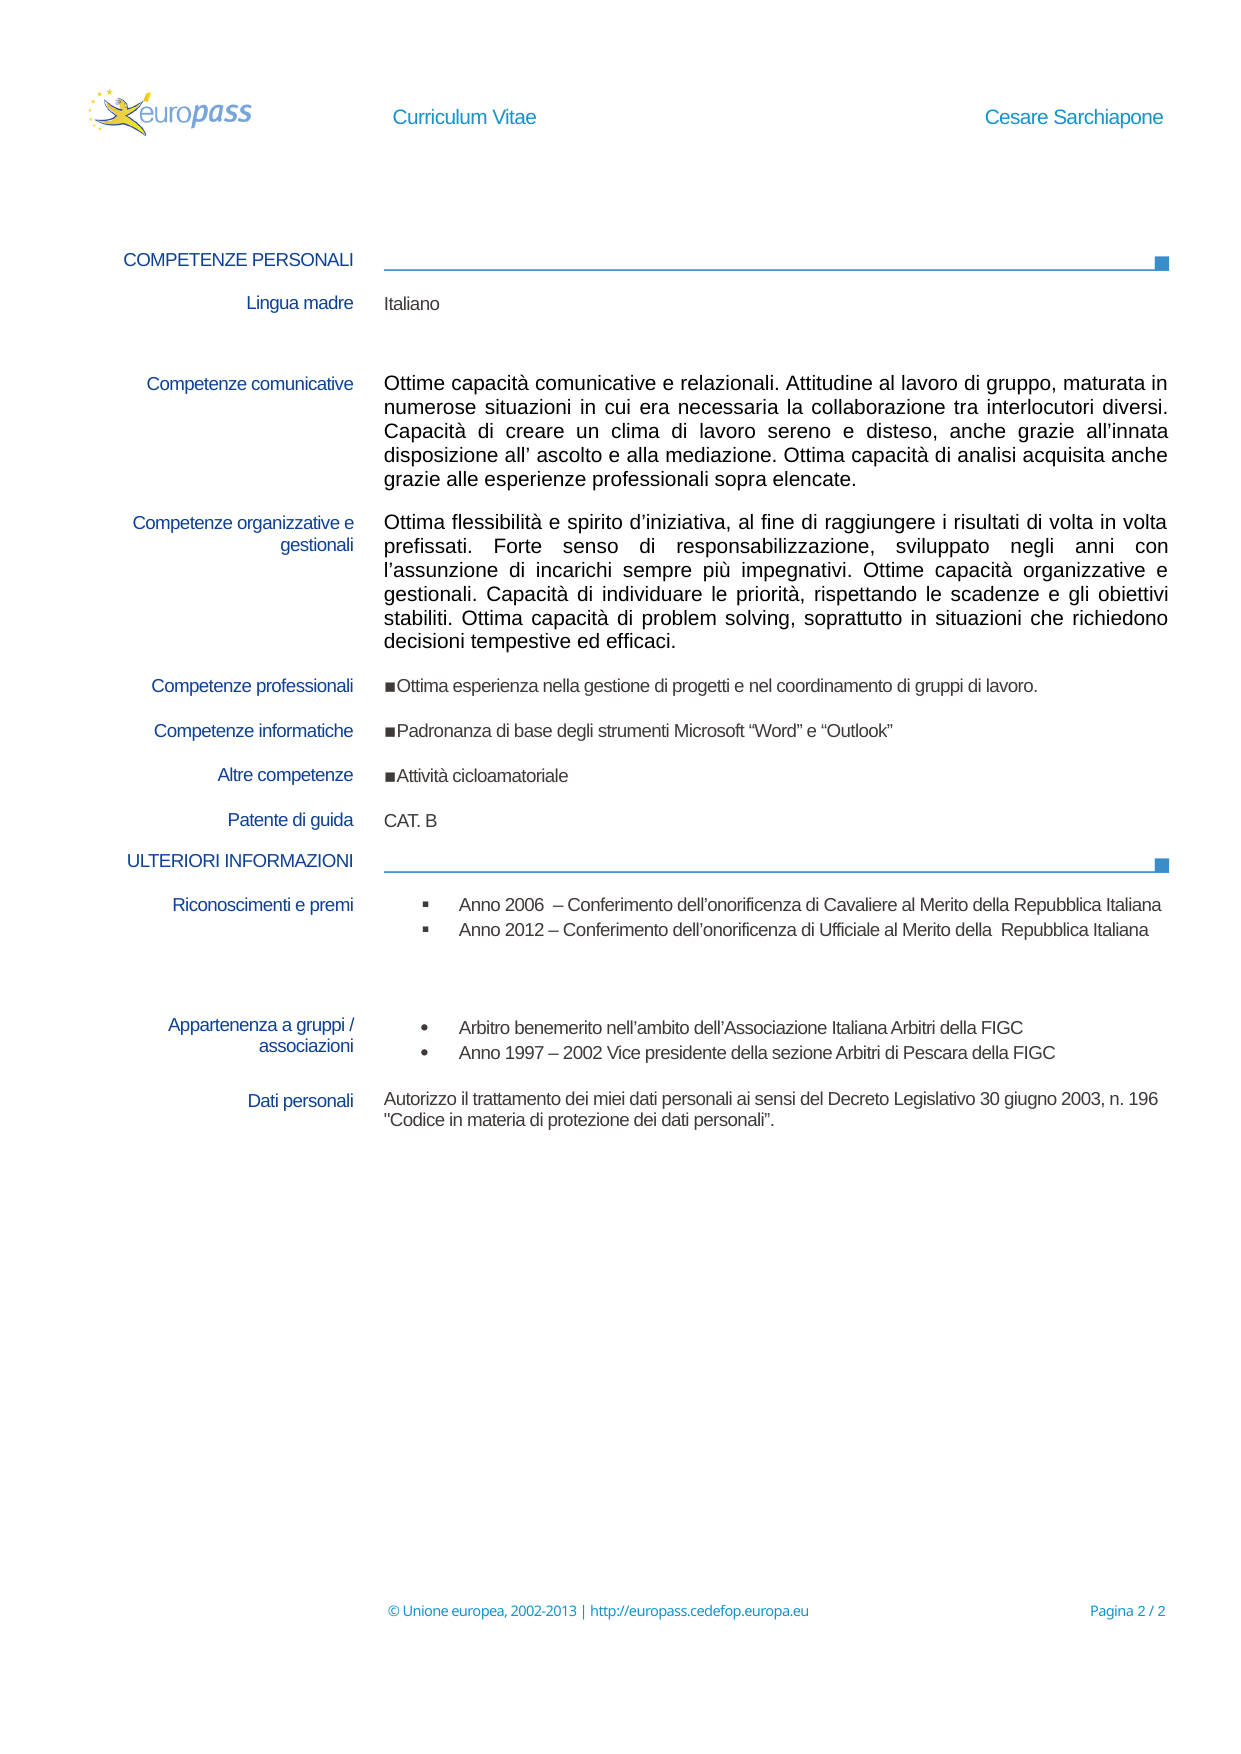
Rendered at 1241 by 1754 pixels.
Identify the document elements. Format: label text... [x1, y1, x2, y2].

table_header Altre competenze [89, 762, 384, 787]
table_cell [384, 208, 1169, 229]
table_cell Autorizzo il trattamento dei miei dati personali ai sensi del Decreto Legislativo 30 giugno 2003, n. 196 "Codice in materia di protezione dei dati personali”. [384, 1088, 1169, 1131]
table_header Patente di guida [89, 807, 384, 831]
table_header Attività cicloamatoriale [384, 762, 1169, 787]
table_cell [89, 316, 384, 351]
table_header Riconoscimenti e premi Appartenenza a gruppi / associazioni [89, 891, 384, 1088]
table_header Padronanza di base degli strumenti Microsoft “Word” e “Outlook” [384, 717, 1169, 743]
table_header Lingua madre [89, 290, 384, 316]
table_cell [384, 316, 1169, 351]
table_cell [384, 171, 1169, 208]
table_header Italiano [384, 290, 1169, 316]
table_header Ottima flessibilità e spirito d’iniziativa, al fine di raggiungere i risultati di volta in volta prefissati. Forte senso di responsabilizzazione, sviluppato negli anni con l’assunzione di incarichi sempre più impegnativi. Ottime capacità organizzative e gestionali. Capacità di individuare le priorità, rispettando le scadenze e gli obiettivi stabiliti. Ottima capacità di problem solving, soprattutto in situazioni che richiedono decisioni tempestive ed efficaci. [384, 510, 1169, 653]
table_header ULTERIORI INFORMAZIONI [89, 850, 384, 872]
table_header Competenze comunicative [89, 371, 384, 490]
table_cell Dati personali [89, 1088, 384, 1131]
table_header Anno 2006 – Conferimento dell’onorificenza di Cavaliere al Merito della Repubblica Italiana Anno 2012 – Conferimento dell’onorificenza di Ufficiale al Merito della Repubblica Italiana Arbitro benemerito nell’ambito dell’Associazione Italiana Arbitri della FIGC Anno 1997 – 2002 Vice presidente della sezione Arbitri di Pescara della FIGC [384, 891, 1169, 1088]
table_header COMPETENZE PERSONALI [89, 248, 384, 270]
table_header Competenze informatiche [89, 717, 384, 743]
table_cell [89, 171, 384, 229]
table_header [384, 850, 1169, 871]
table_header Ottima esperienza nella gestione di progetti e nel coordinamento di gruppi di lavoro. [384, 673, 1169, 698]
table_header Competenze professionali [89, 673, 384, 698]
table_header [384, 248, 1169, 269]
table_header Competenze organizzative e gestionali [89, 510, 384, 653]
table_header CAT. B [384, 807, 1169, 831]
table_header Ottime capacità comunicative e relazionali. Attitudine al lavoro di gruppo, maturata in numerose situazioni in cui era necessaria la collaborazione tra interlocutori diversi. Capacità di creare un clima di lavoro sereno e disteso, anche grazie all’innata disposizione all’ ascolto e alla mediazione. Ottima capacità di analisi acquisita anche grazie alle esperienze professionali sopra elencate. [384, 371, 1169, 490]
